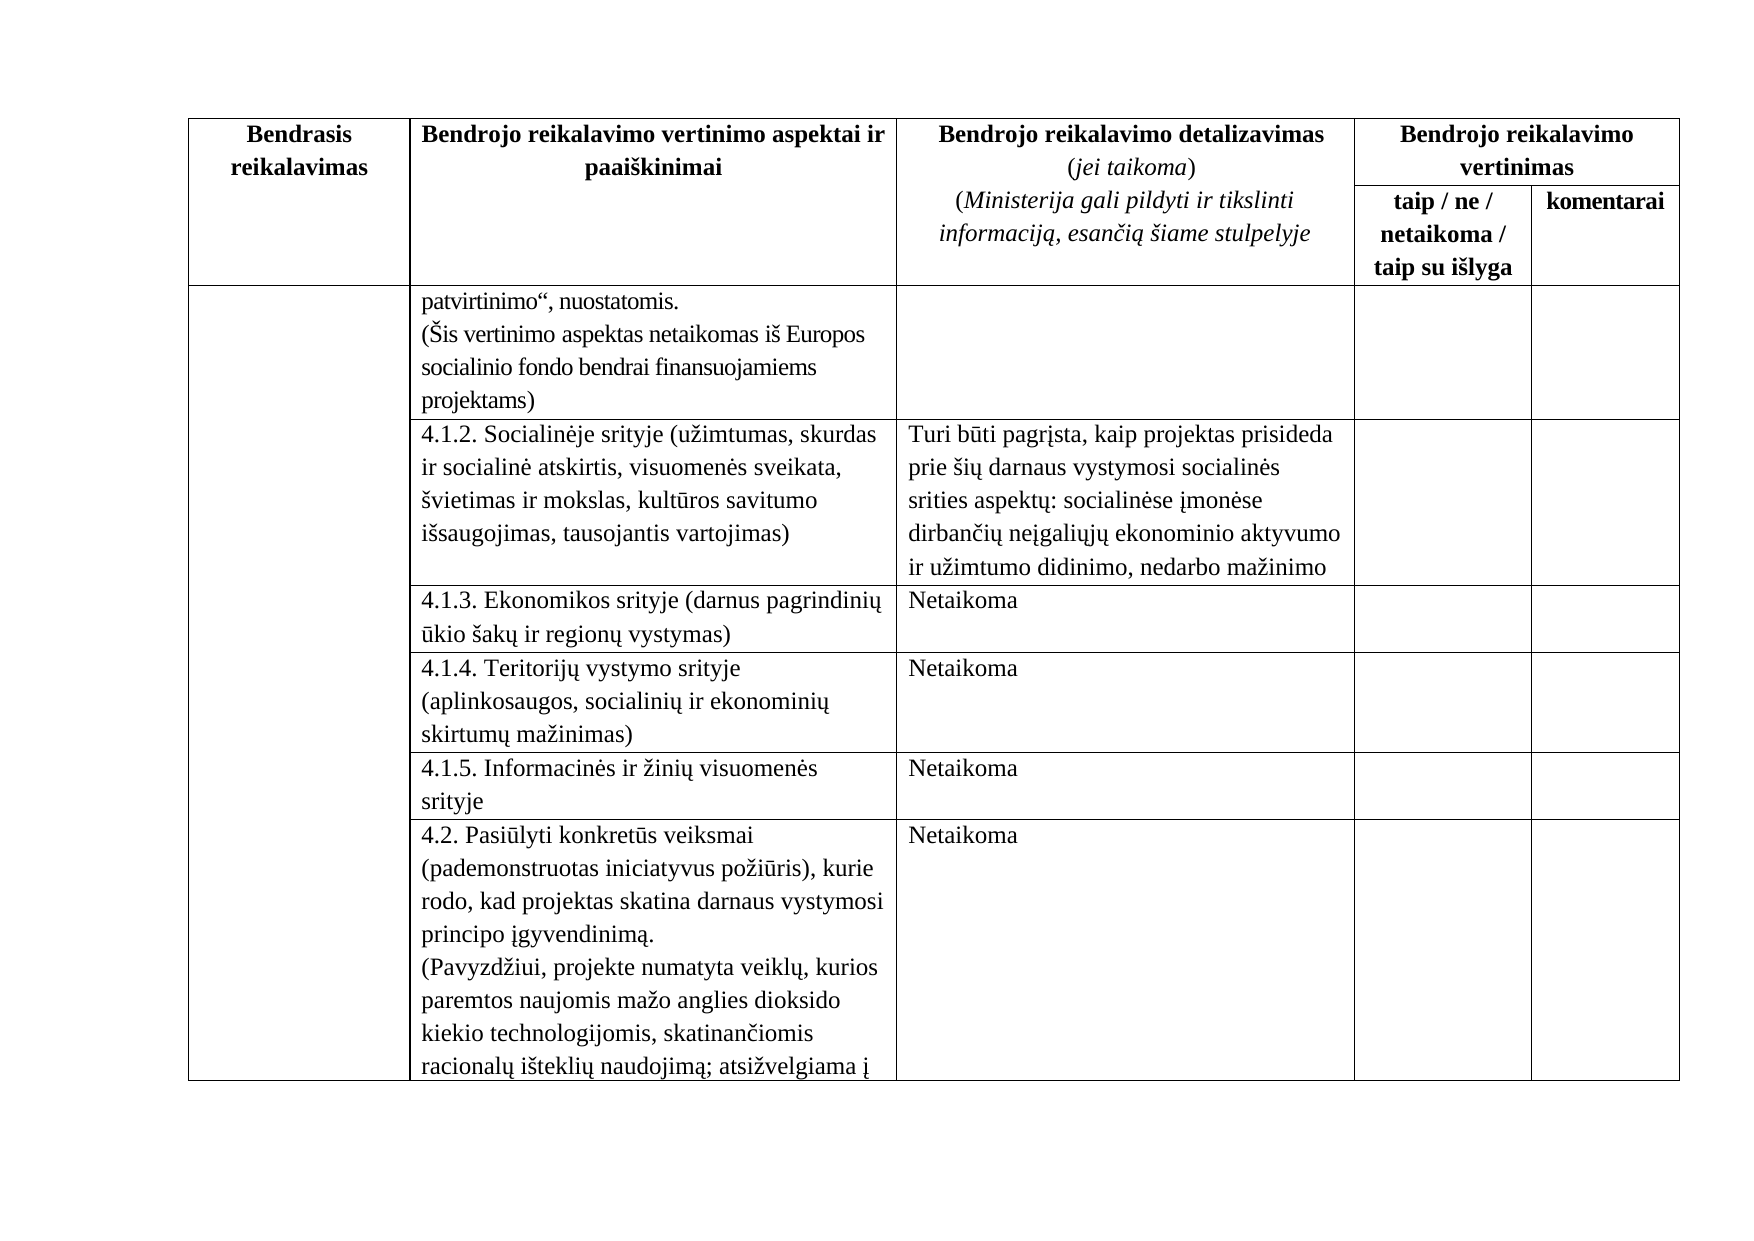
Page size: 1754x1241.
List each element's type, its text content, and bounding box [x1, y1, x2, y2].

table_cell 4.1.2. Socialinėje srityje (užimtumas, skurdas ir socialinė atskirtis, visuomenės sveikata, švietimas ir mokslas, kultūros savitumo išsaugojimas, tausojantis vartojimas) [411, 420, 896, 584]
table_cell [1532, 286, 1679, 418]
table_cell Turi būti pagrįsta, kaip projektas prisideda prie šių darnaus vystymosi socialinės srities aspektų: socialinėse įmonėse dirbančių neįgaliųjų ekonominio aktyvumo ir užimtumo didinimo, nedarbo mažinimo [897, 420, 1354, 584]
table_header Bendrojo reikalavimo vertinimas [1355, 119, 1679, 185]
table_header Bendrojo reikalavimo detalizavimas (jei taikoma) (Ministerija gali pildyti ir tikslinti informaciją, esančią šiame stulpelyje [897, 119, 1354, 285]
table_cell Netaikoma [897, 586, 1354, 652]
table_cell taip / ne / netaikoma / taip su išlyga [1355, 186, 1531, 285]
table_cell [1532, 820, 1679, 1080]
table_cell [1355, 420, 1531, 584]
table_cell [1355, 586, 1531, 652]
table_cell 4.1.4. Teritorijų vystymo srityje (aplinkosaugos, socialinių ir ekonominių skirtumų mažinimas) [411, 653, 896, 752]
table_cell [189, 185, 409, 285]
table_cell [1355, 820, 1531, 1080]
table_cell [1532, 653, 1679, 752]
table_cell komentarai [1532, 186, 1679, 285]
table_cell [897, 286, 1354, 418]
table_cell 4.1.3. Ekonomikos srityje (darnus pagrindinių ūkio šakų ir regionų vystymas) [411, 586, 896, 652]
table_cell [1532, 420, 1679, 584]
table_header Bendrasis reikalavimas [189, 119, 409, 185]
table_cell 4.2. Pasiūlyti konkretūs veiksmai (pademonstruotas iniciatyvus požiūris), kurie rodo, kad projektas skatina darnaus vystymosi principo įgyvendinimą. (Pavyzdžiui, projekte numatyta veiklų, kurios paremtos naujomis mažo anglies dioksido kiekio technologijomis, skatinančiomis racionalų išteklių naudojimą; atsižvelgiama į [411, 820, 896, 1080]
table_cell [1355, 653, 1531, 752]
table_cell [1355, 286, 1531, 418]
table_cell [1532, 586, 1679, 652]
table_cell Netaikoma [897, 753, 1354, 819]
table_cell Netaikoma [897, 653, 1354, 752]
table_cell [1532, 753, 1679, 819]
table_cell Netaikoma [897, 820, 1354, 1080]
table_cell [189, 286, 409, 1080]
table_header Bendrojo reikalavimo vertinimo aspektai ir paaiškinimai [411, 119, 896, 285]
table_cell patvirtinimo“, nuostatomis. (Šis vertinimo aspektas netaikomas iš Europos socialinio fondo bendrai finansuojamiems projektams) [411, 286, 896, 418]
table_cell 4.1.5. Informacinės ir žinių visuomenės srityje [411, 753, 896, 819]
table_cell [1355, 753, 1531, 819]
